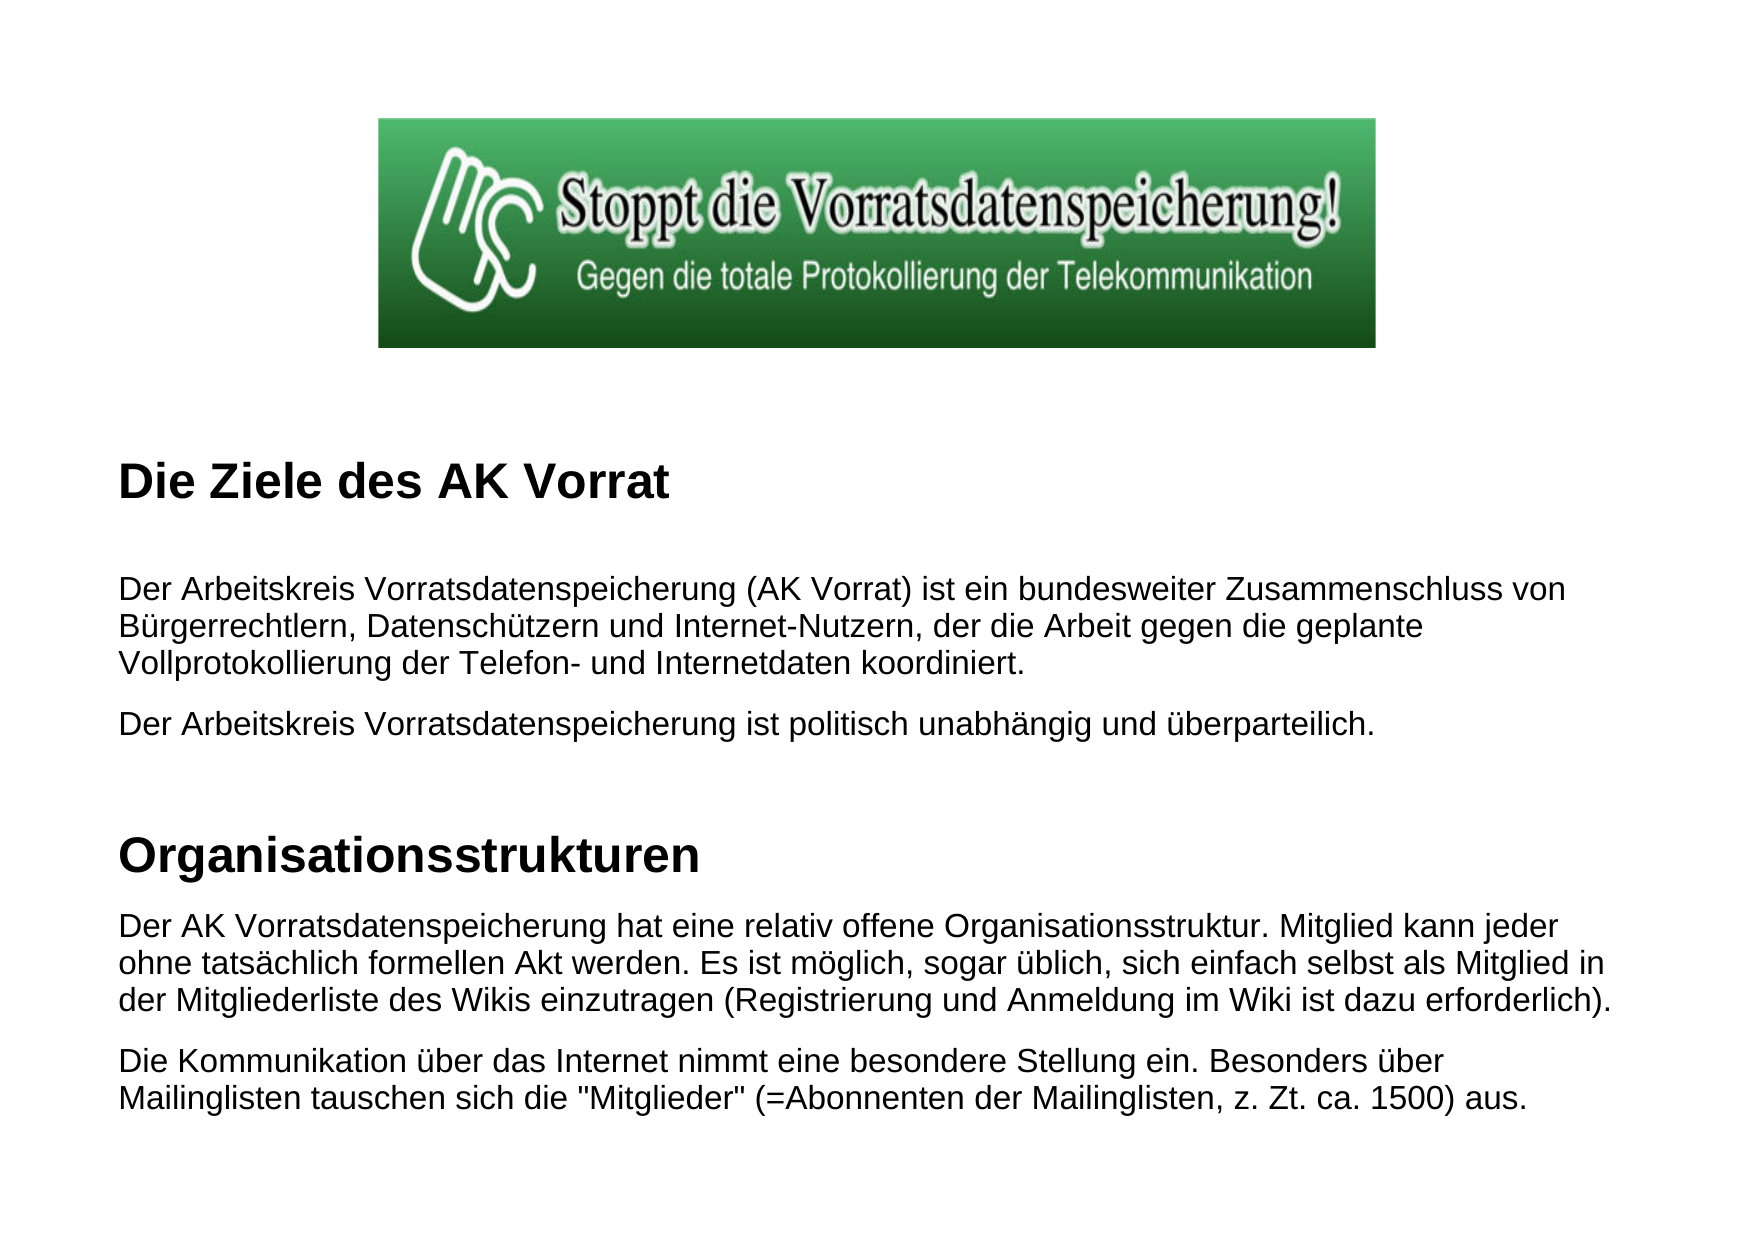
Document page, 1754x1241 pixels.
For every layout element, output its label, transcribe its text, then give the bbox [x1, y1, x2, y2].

text Der AK Vorratsdatenspeicherung hat eine relativ offene Organisationsstruktur. Mitglied kann jeder ohne tatsächlich formellen Akt werden. Es ist möglich, sogar üblich, sich einfach selbst als Mitglied in der Mitgliederliste des Wikis einzutragen (Registrierung und Anmeldung im Wiki ist dazu erforderlich). [118, 907, 1636, 1019]
picture [378, 118, 1376, 348]
text Die Ziele des AK Vorrat [118, 453, 1624, 509]
text Der Arbeitskreis Vorratsdatenspeicherung ist politisch unabhängig und überparteilich. [118, 705, 1636, 743]
text Die Kommunikation über das Internet nimmt eine besondere Stellung ein. Besonders über Mailinglisten tauschen sich die "Mitglieder" (=Abonnenten der Mailinglisten, z. Zt. ca. 1500) aus. [118, 1042, 1636, 1117]
text Der Arbeitskreis Vorratsdatenspeicherung (AK Vorrat) ist ein bundesweiter Zusammenschluss von Bürgerrechtlern, Datenschützern und Internet-Nutzern, der die Arbeit gegen die geplante Vollprotokollierung der Telefon- und Internetdaten koordiniert. [118, 570, 1636, 682]
text Organisationsstrukturen [118, 827, 1636, 883]
